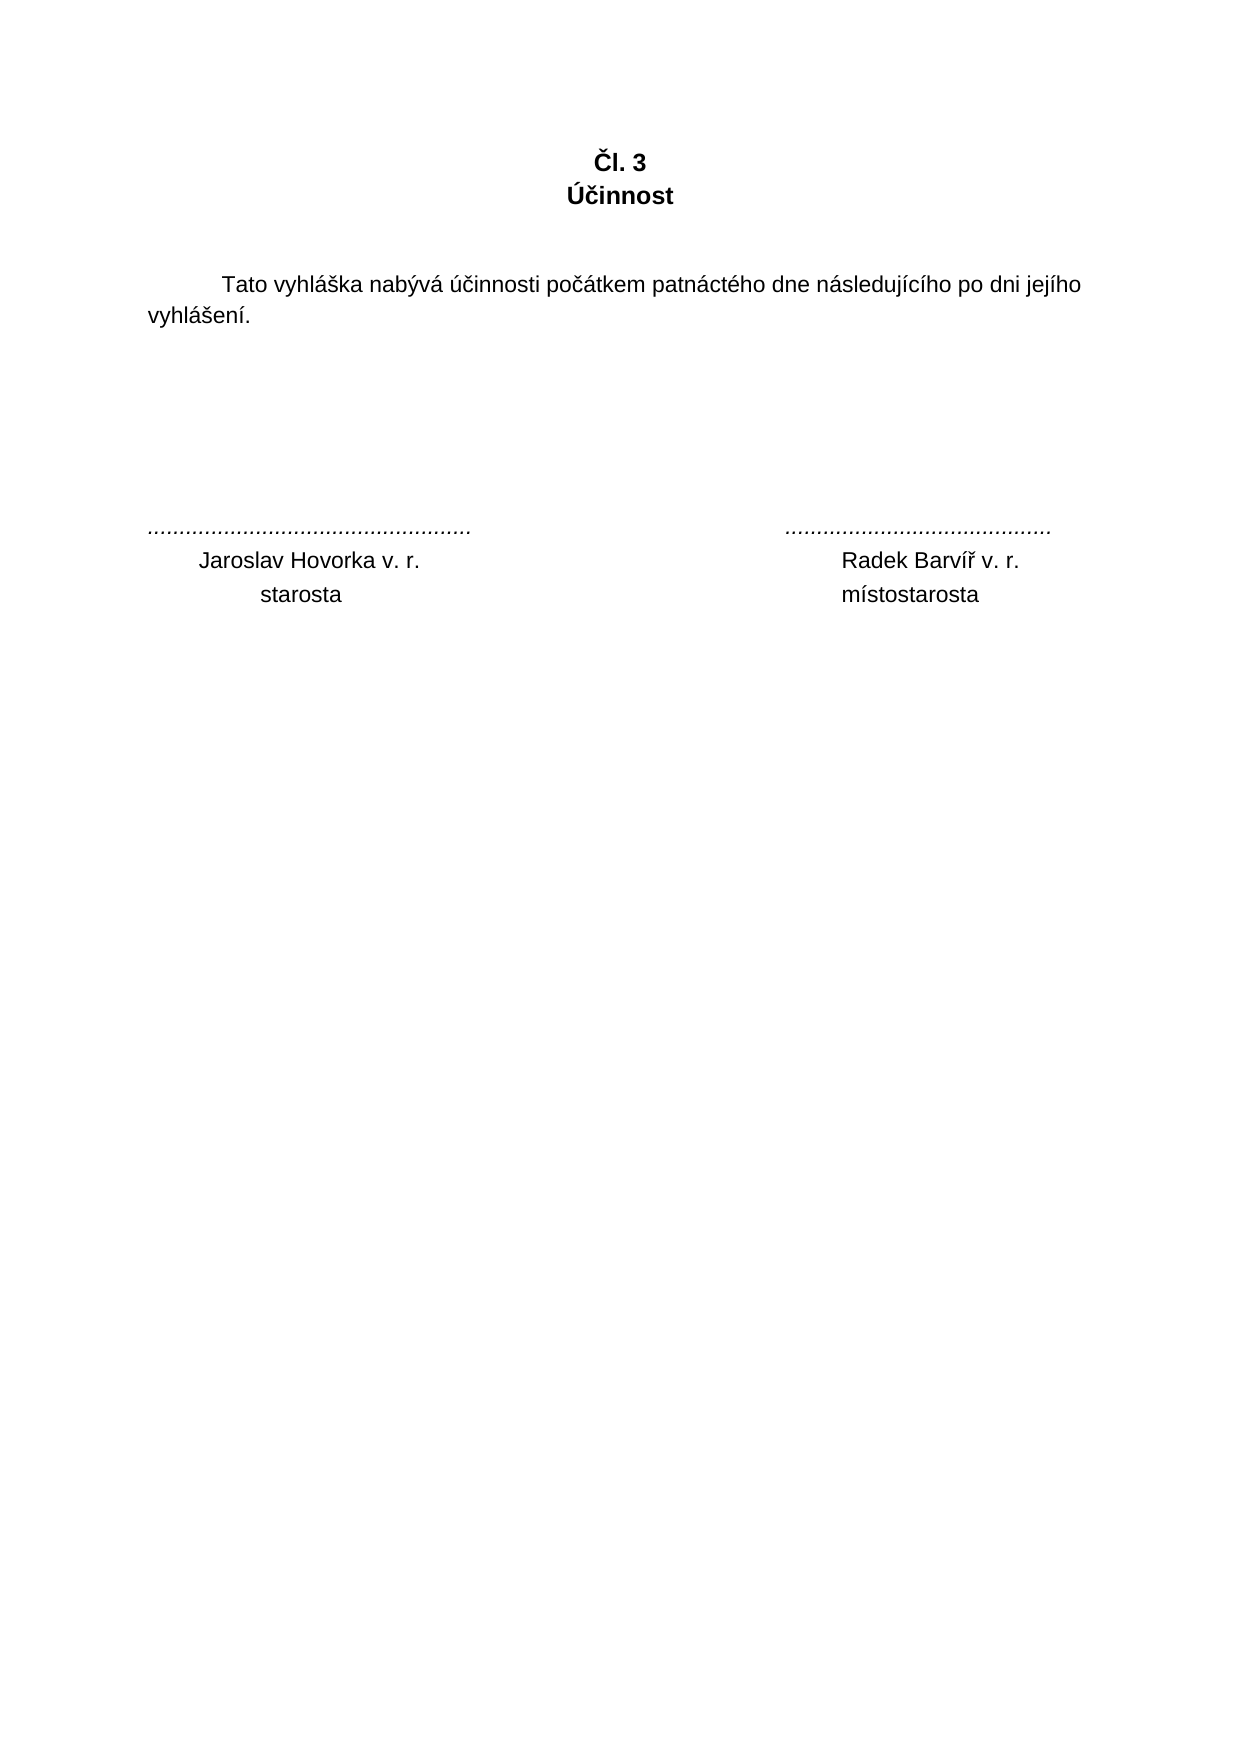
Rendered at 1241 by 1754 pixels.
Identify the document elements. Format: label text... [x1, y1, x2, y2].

text Jaroslav Hovorka v. r. Radek Barvíř v. r. starosta místostarosta [148, 547, 1093, 608]
text Účinnost [148, 181, 1093, 209]
text ................................................... .......................................... [148, 513, 1093, 539]
text Tato vyhláška nabývá účinnosti počátkem patnáctého dne následujícího po dni jejího vyhlášení. [148, 271, 1093, 328]
text Čl. 3 [148, 148, 1093, 176]
